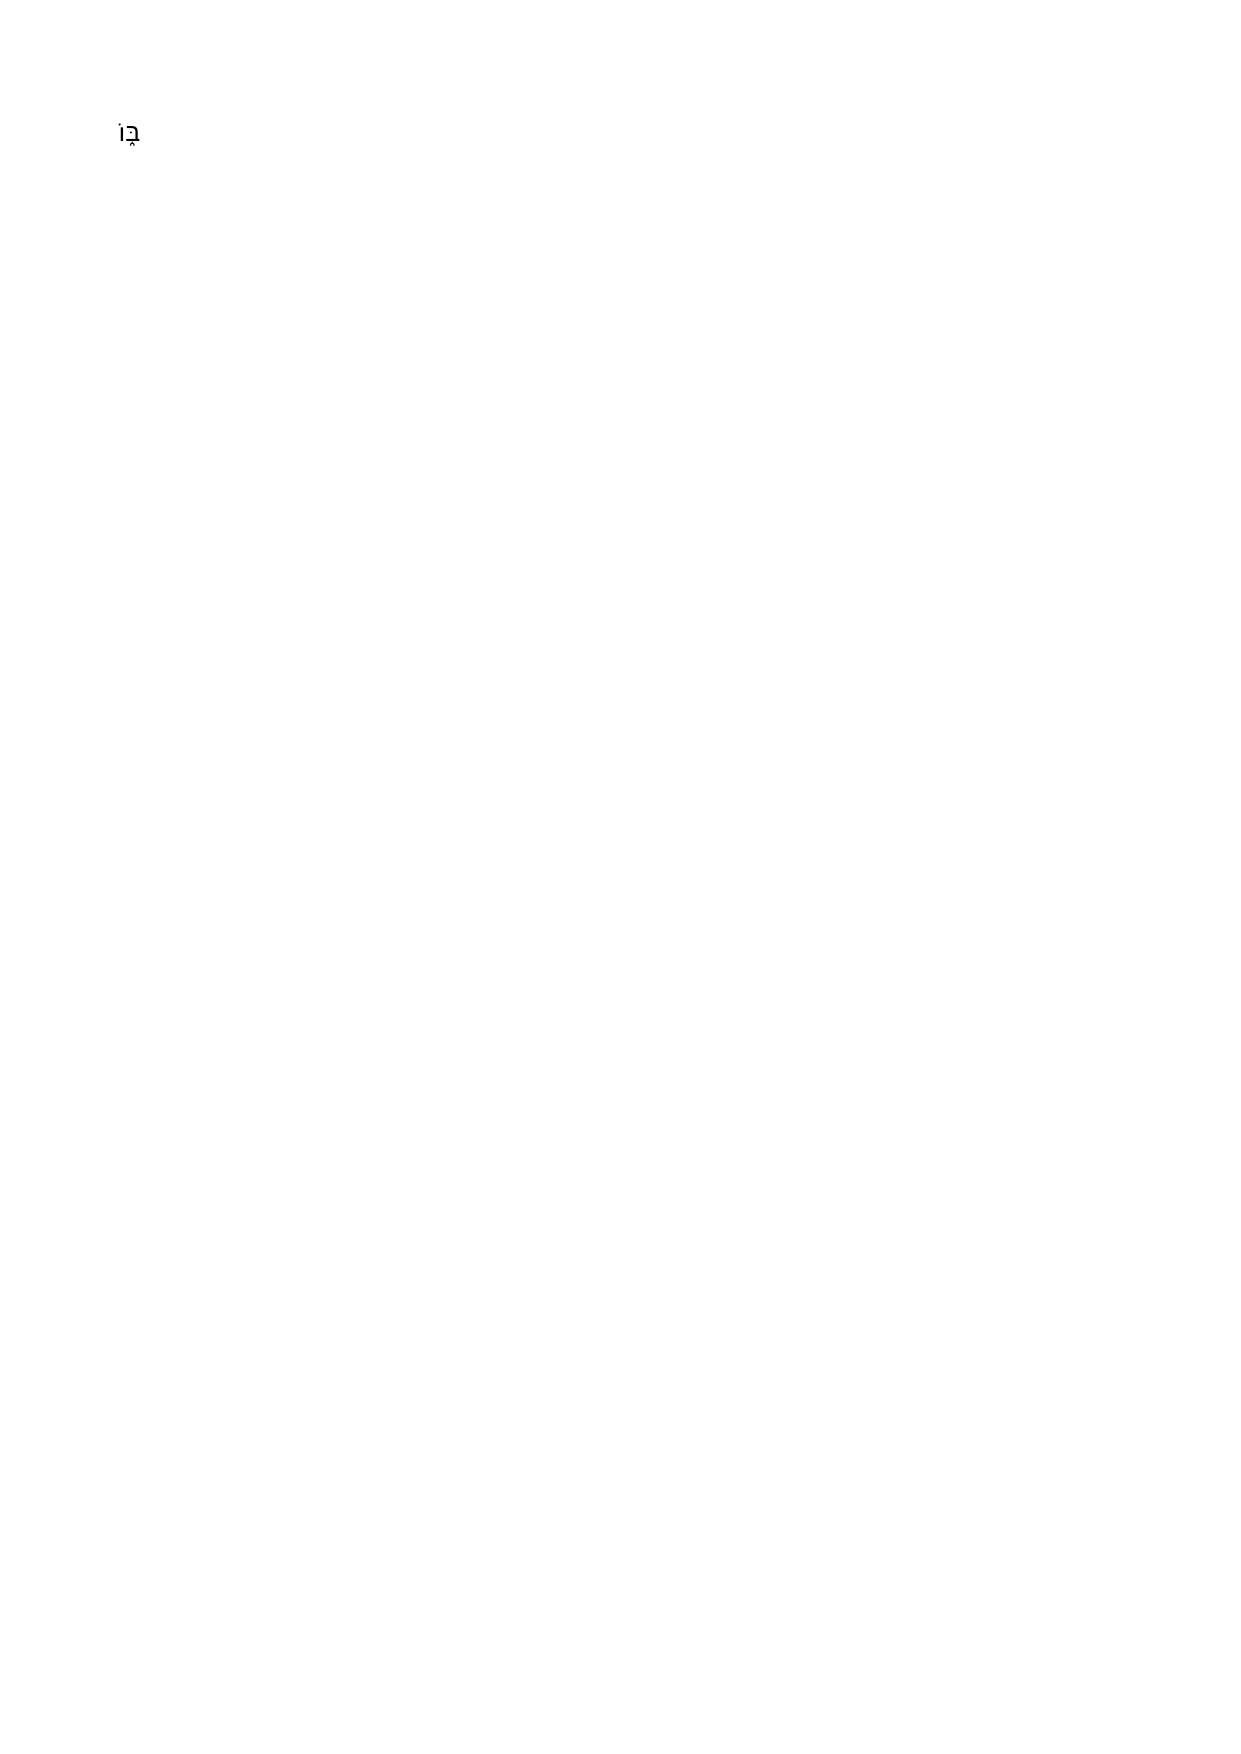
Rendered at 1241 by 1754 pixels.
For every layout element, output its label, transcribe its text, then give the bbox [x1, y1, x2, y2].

text בּ֑וֹ [118, 118, 1122, 147]
